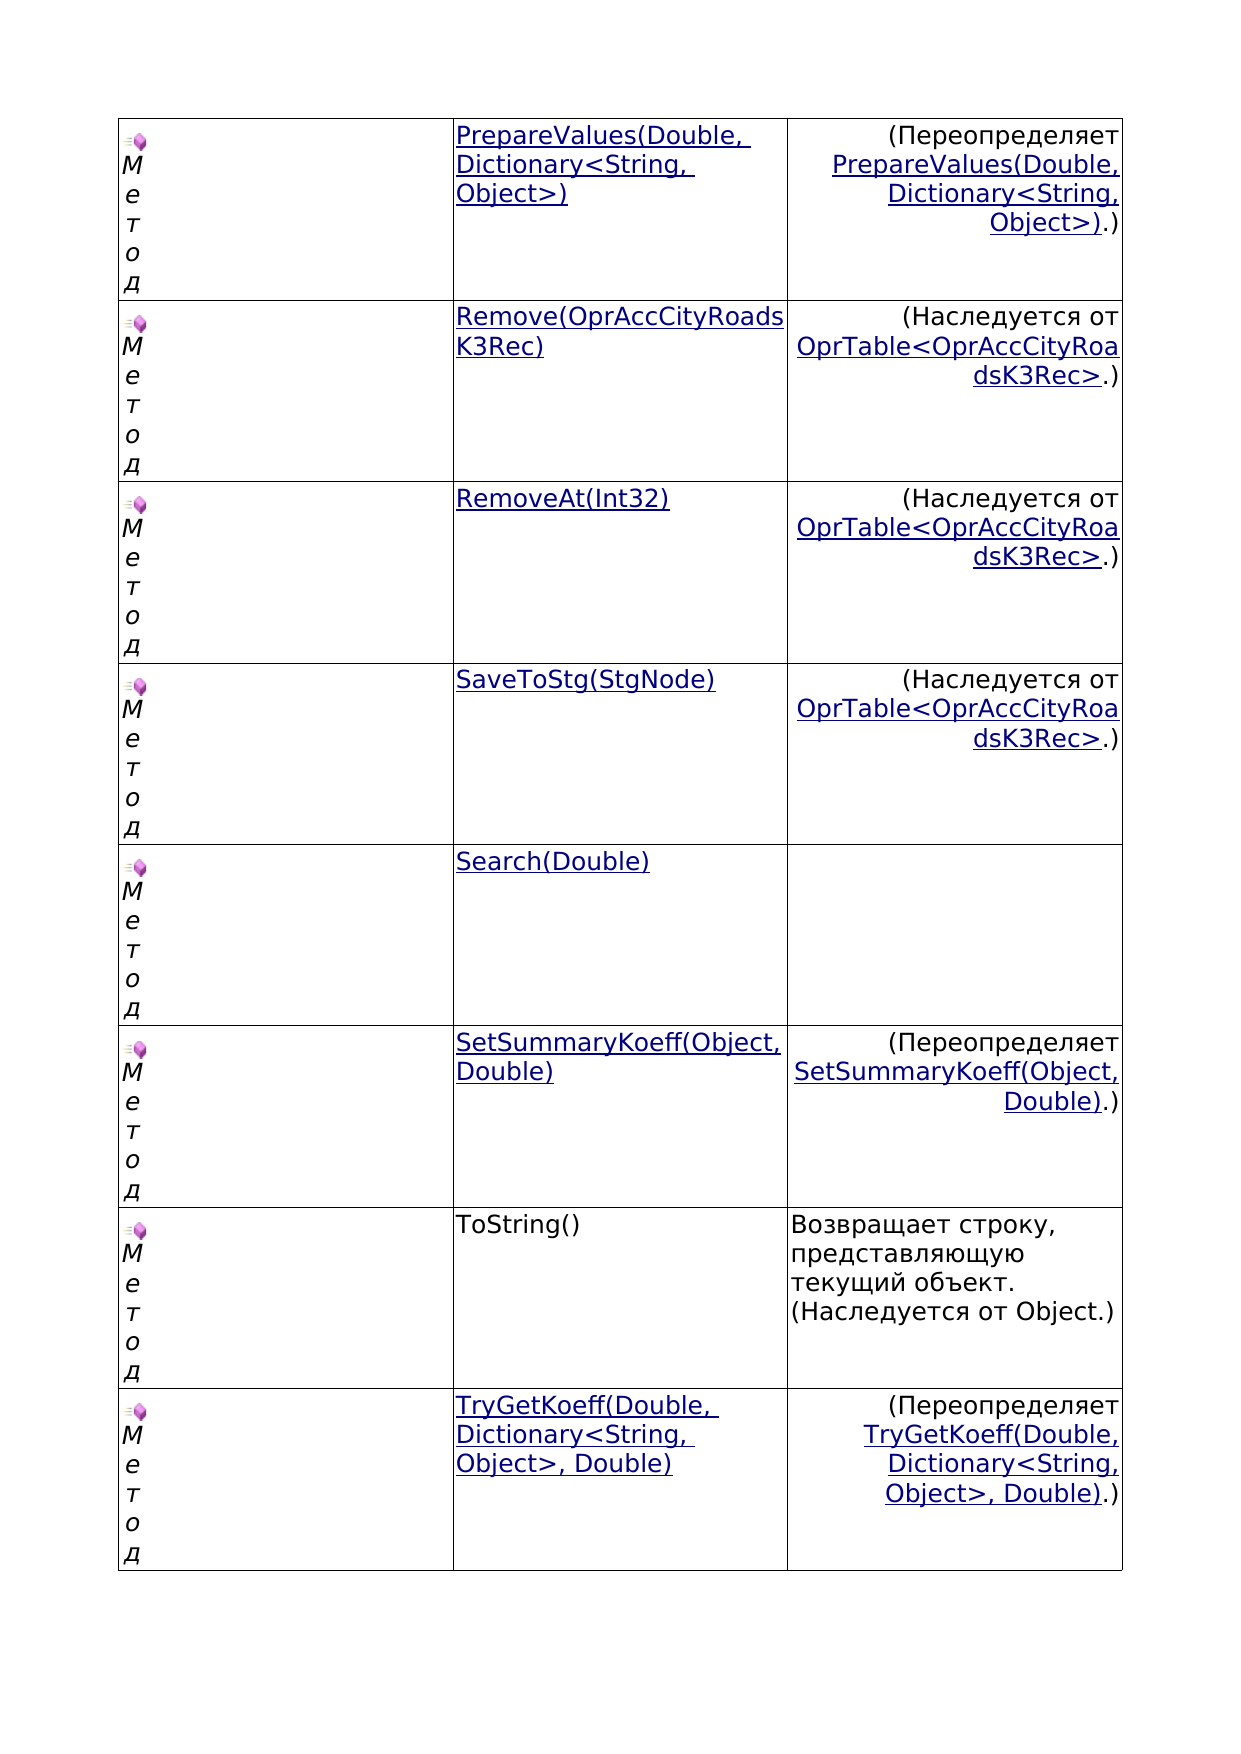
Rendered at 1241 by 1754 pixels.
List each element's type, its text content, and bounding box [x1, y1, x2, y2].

table_cell [119, 301, 453, 481]
table_cell (Переопределяет TryGetKoeff(Double, Dictionary<String, Object>, Double).) [788, 1389, 1122, 1570]
picture [121, 315, 147, 333]
table_cell (Наследуется от OprTable<OprAccCityRoadsK3Rec>.) [788, 664, 1122, 844]
table_cell (Наследуется от OprTable<OprAccCityRoadsK3Rec>.) [788, 301, 1122, 481]
table_cell ToString() [454, 1208, 787, 1388]
table_cell [119, 1026, 453, 1207]
picture [121, 1403, 147, 1421]
table_cell SaveToStg(StgNode) [454, 664, 787, 844]
picture [121, 1041, 147, 1059]
table_cell RemoveAt(Int32) [454, 482, 787, 662]
table_cell Возвращает строку, представляющую текущий объект. (Наследуется от Object.) [788, 1208, 1122, 1388]
table_cell [119, 119, 453, 299]
table_cell SetSummaryKoeff(Object, Double) [454, 1026, 787, 1207]
table_cell [119, 845, 453, 1025]
table_cell PrepareValues(Double, Dictionary<String, Object>) [454, 119, 787, 299]
table_cell TryGetKoeff(Double, Dictionary<String, Object>, Double) [454, 1389, 787, 1570]
picture [121, 496, 147, 514]
table_cell [788, 845, 1122, 1025]
picture [121, 859, 147, 877]
table_cell [119, 1208, 453, 1388]
table_cell [119, 482, 453, 662]
table_cell (Переопределяет SetSummaryKoeff(Object, Double).) [788, 1026, 1122, 1207]
table_cell Remove(OprAccCityRoadsK3Rec) [454, 301, 787, 481]
table_cell (Наследуется от OprTable<OprAccCityRoadsK3Rec>.) [788, 482, 1122, 662]
table_cell (Переопределяет PrepareValues(Double, Dictionary<String, Object>).) [788, 119, 1122, 299]
picture [121, 678, 147, 696]
picture [121, 133, 147, 151]
picture [121, 1222, 147, 1240]
table_cell Search(Double) [454, 845, 787, 1025]
table_cell [119, 1389, 453, 1570]
table_cell [119, 664, 453, 844]
